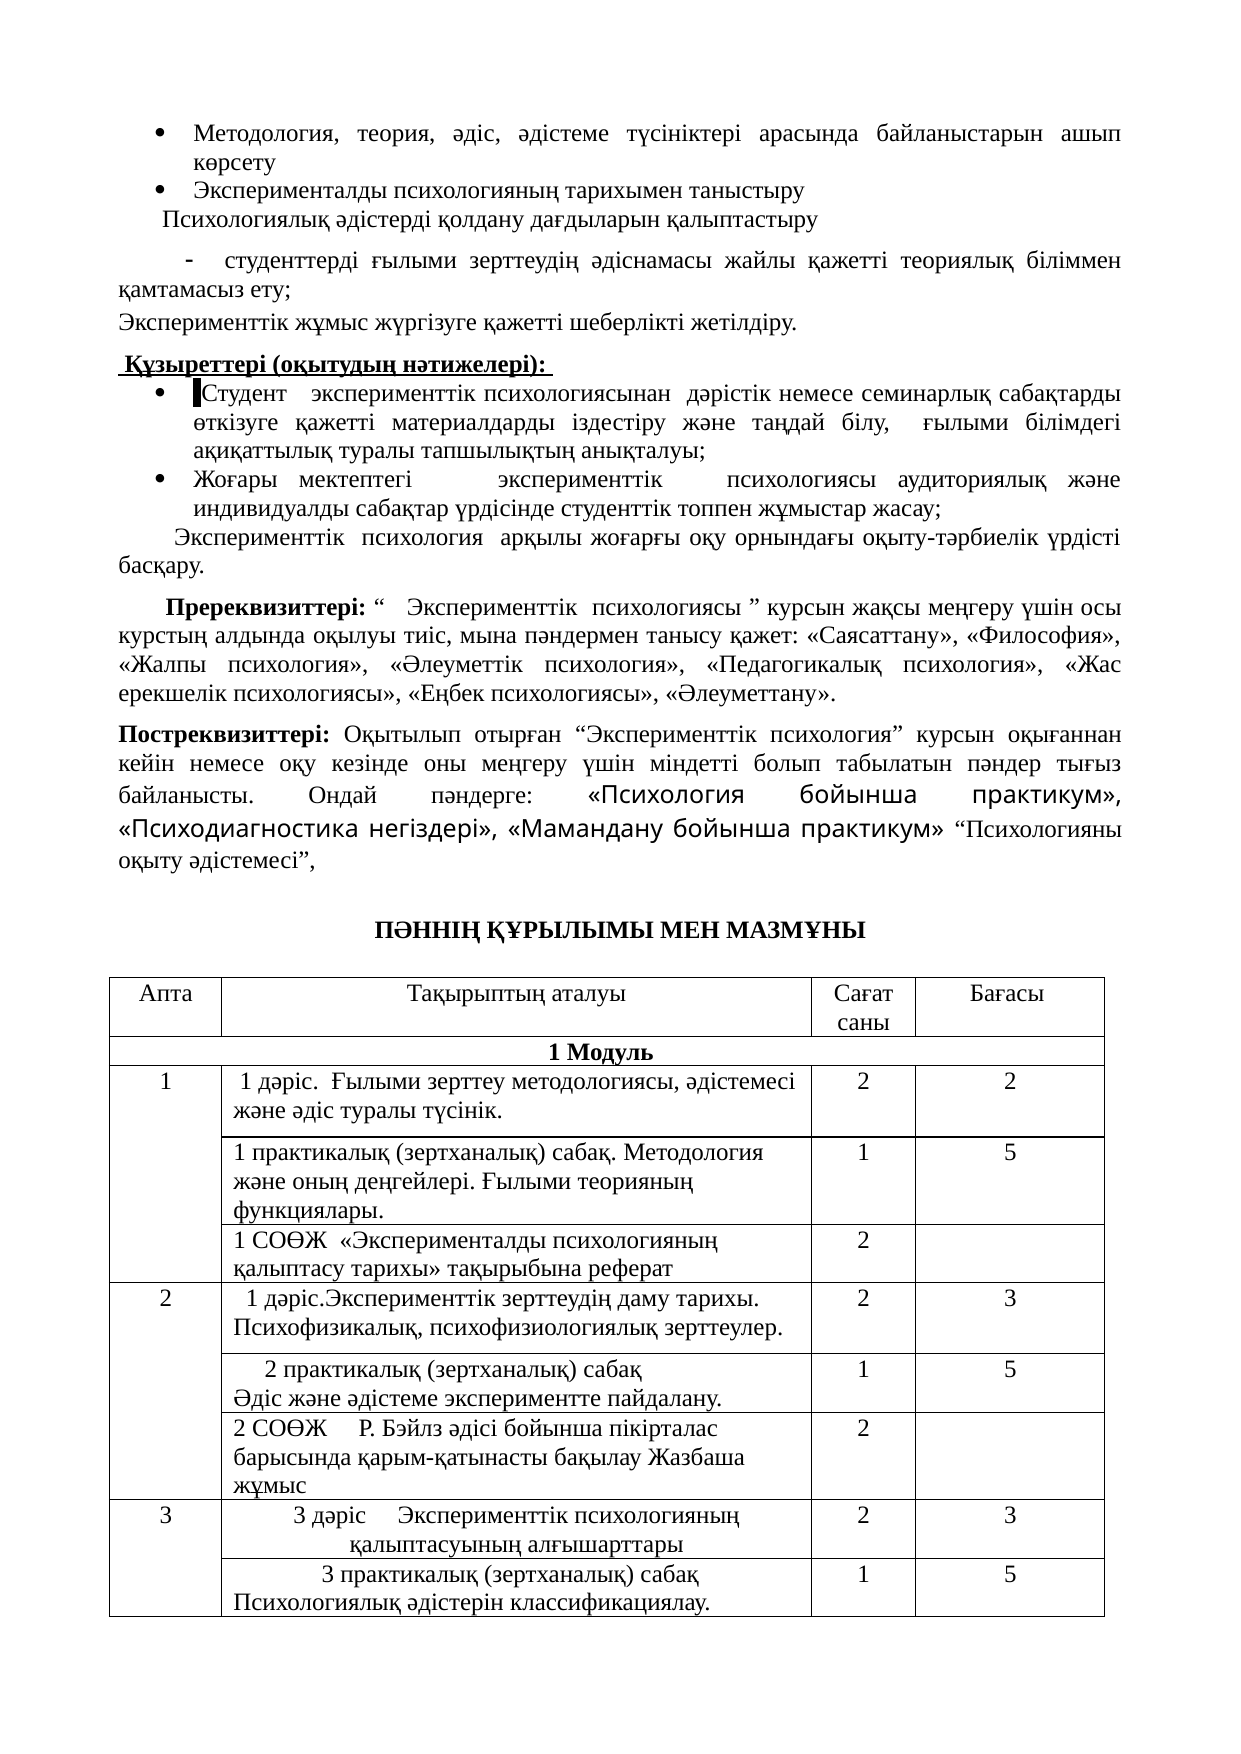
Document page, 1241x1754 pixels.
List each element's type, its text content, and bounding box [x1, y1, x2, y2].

text Психологиялық әдістерді қолдану дағдыларын қалыптастыру [118, 204, 1122, 233]
table_cell 1 [812, 1354, 915, 1412]
table_cell 1 [812, 1138, 915, 1224]
table_cell 1 практикалық (зертханалық) сабақ. Методология және оның деңгейлері. Ғылыми теорияның функциялары. [222, 1138, 811, 1224]
list Студент эксперименттік психологиясынан дәрістік немесе семинарлық сабақтарды өткізуге қажетті материалдарды іздестіру және таңдай білу, ғылыми бiлiмдегi ақиқаттылық туралы тапшылықтың анықталуы; [156, 378, 1122, 464]
table_cell 2 [110, 1283, 221, 1499]
table_header Бағасы [916, 978, 1104, 1036]
table_cell 3 [110, 1500, 221, 1616]
table_cell 3 [916, 1500, 1104, 1558]
table_cell 3 [916, 1283, 1104, 1353]
table_cell 2 [812, 1413, 915, 1499]
table_cell [916, 1413, 1104, 1499]
table_cell 5 [916, 1354, 1104, 1412]
table_cell 3 практикалық (зертханалық) сабақ Психологиялық әдістерін классификациялау. [222, 1559, 811, 1616]
table_cell 1 Модуль [110, 1037, 1104, 1065]
table_cell 1 [110, 1066, 221, 1282]
table_cell 5 [916, 1138, 1104, 1224]
text ПӘННІҢ ҚҰРЫЛЫМЫ МЕН МАЗМҰНЫ [118, 915, 1122, 943]
list Эксперименталды психологияның тарихымен таныстыру [156, 176, 1122, 204]
table_header Сағат саны [812, 978, 915, 1036]
table_cell 2 [812, 1066, 915, 1136]
list Методология, теория, әдіс, әдістеме түсініктері арасында байланыстарын ашып көрсету [156, 118, 1122, 176]
text Құзыреттері (оқытудың нәтижелері): [118, 349, 1122, 378]
table_header Тақырыптың аталуы [222, 978, 811, 1036]
table_cell 2 [812, 1283, 915, 1353]
text Эксперименттік жұмыс жүргізуге қажетті шеберлікті жетілдіру. [118, 303, 1122, 337]
table_cell 5 [916, 1559, 1104, 1616]
table_cell 1 дәріс. Ғылыми зерттеу методологиясы, әдістемесі және әдіс туралы түсінік. [222, 1066, 811, 1136]
table_cell 2 СОӨЖ Р. Бэйлз әдісі бойынша пікірталас барысында қарым-қатынасты бақылау Жазбаша жұмыс [222, 1413, 811, 1499]
list Жоғары мектептегі эксперименттік психологиясы аудиториялық және индивидуалды сабақтар үрдісінде студенттік топпен жұмыстар жасау; [156, 464, 1122, 522]
text Пререквизиттері: “ Эксперименттік психологиясы ” курсын жақсы меңгеру үшін осы курстың алдында оқылуы тиіс, мына пәндермен танысу қажет: «Саясаттану», «Философия», «Жалпы психология», «Әлеуметтік психология», «Педагогикалық психология», «Жас ерекшелік психологиясы», «Еңбек психологиясы», «Әлеуметтану». [118, 592, 1122, 707]
table_cell 2 [916, 1066, 1104, 1136]
text Эксперименттік психология арқылы жоғарғы оқу орнындағы оқыту-тәрбиелік үрдісті басқару. [118, 522, 1122, 579]
table_cell 1 [812, 1559, 915, 1616]
table_cell 2 [812, 1225, 915, 1282]
table_header Апта [110, 978, 221, 1036]
list студенттерді ғылыми зерттеудің әдіснамасы жайлы қажетті теориялық біліммен қамтамасыз ету; [118, 246, 1122, 303]
table_cell [916, 1225, 1104, 1282]
table_cell 2 [812, 1500, 915, 1558]
table_cell 2 практикалық (зертханалық) сабақ Әдіс және әдістеме экспериментте пайдалану. [222, 1354, 811, 1412]
table_cell 1 СОӨЖ «Эксперименталды психологияның қалыптасу тарихы» тақырыбына реферат [222, 1225, 811, 1282]
text Постреквизиттері: Оқытылып отырған “Эксперименттік психология” курсын оқығаннан кейін немесе оқу кезінде оны меңгеру үшін міндетті болып табылатын пәндер тығыз байланысты. Ондай пәндерге: «Психология бойынша практикум», «Психодиагностика негіздері», «Мамандану бойынша практикум» “Психологияны оқыту әдістемесі”, [118, 719, 1122, 873]
table_cell 3 дәріс Эксперименттік психологияның қалыптасуының алғышарттары [222, 1500, 811, 1558]
table_cell 1 дәріс.Эксперименттік зерттеудің даму тарихы. Психофизикалық, психофизиологиялық зерттеулер. [222, 1283, 811, 1353]
